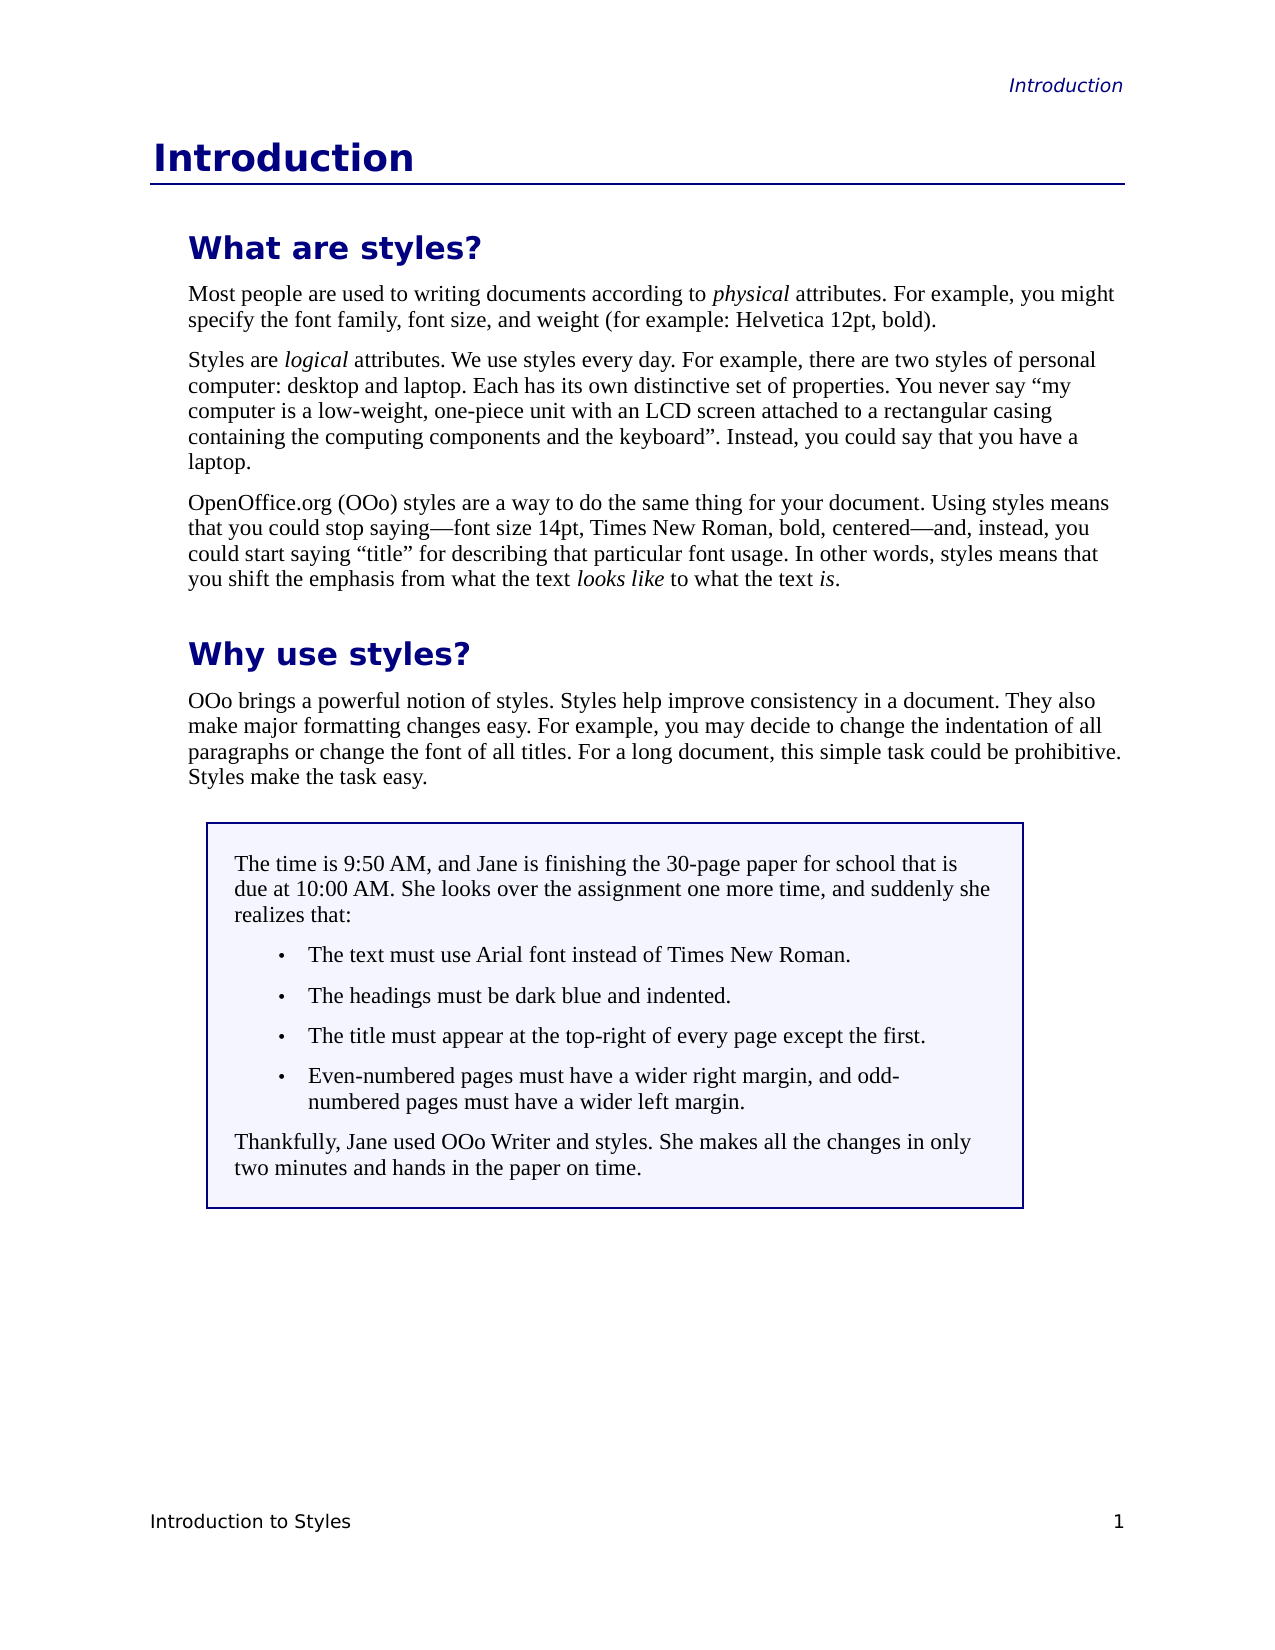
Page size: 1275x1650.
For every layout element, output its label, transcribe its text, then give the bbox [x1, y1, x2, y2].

text OOo brings a powerful notion of styles. Styles help improve consistency in a document. They also make major formatting changes easy. For example, you may decide to change the indentation of all paragraphs or change the font of all titles. For a long document, this simple task could be prohibitive. Styles make the task easy. [188, 688, 1125, 790]
list Even-numbered pages must have a wider right margin, and odd- numbered pages must have a wider left margin. [278, 1063, 996, 1114]
subtitle Introduction [150, 134, 1125, 183]
list The headings must be dark blue and indented. [278, 982, 996, 1008]
text Thankfully, Jane used OOo Writer and styles. She makes all the changes in only two minutes and hands in the paper on time. [234, 1129, 996, 1180]
list The text must use Arial font instead of Times New Roman. [278, 942, 996, 968]
subtitle Why use styles? [188, 637, 1125, 673]
text The time is 9:50 AM, and Jane is finishing the 30-page paper for school that is due at 10:00 AM. She looks over the assignment one more time, and suddenly she realizes that: [234, 851, 996, 927]
text Most people are used to writing documents according to physical attributes. For example, you might specify the font family, font size, and weight (for example: Helvetica 12pt, bold). [188, 281, 1125, 332]
list The title must appear at the top-right of every page except the first. [278, 1023, 996, 1048]
text OpenOffice.org (OOo) styles are a way to do the same thing for your document. Using styles means that you could stop saying—font size 14pt, Times New Roman, bold, centered—and, instead, you could start saying “title” for describing that particular font usage. In other words, styles means that you shift the emphasis from what the text looks like to what the text is. [188, 489, 1125, 592]
subtitle What are styles? [188, 230, 1125, 267]
text Styles are logical attributes. We use styles every day. For example, there are two styles of personal computer: desktop and laptop. Each has its own distinctive set of properties. You never say “my computer is a low-weight, one-piece unit with an LCD screen attached to a rectangular casing containing the computing components and the keyboard”. Instead, you could say that you have a laptop. [188, 347, 1125, 475]
